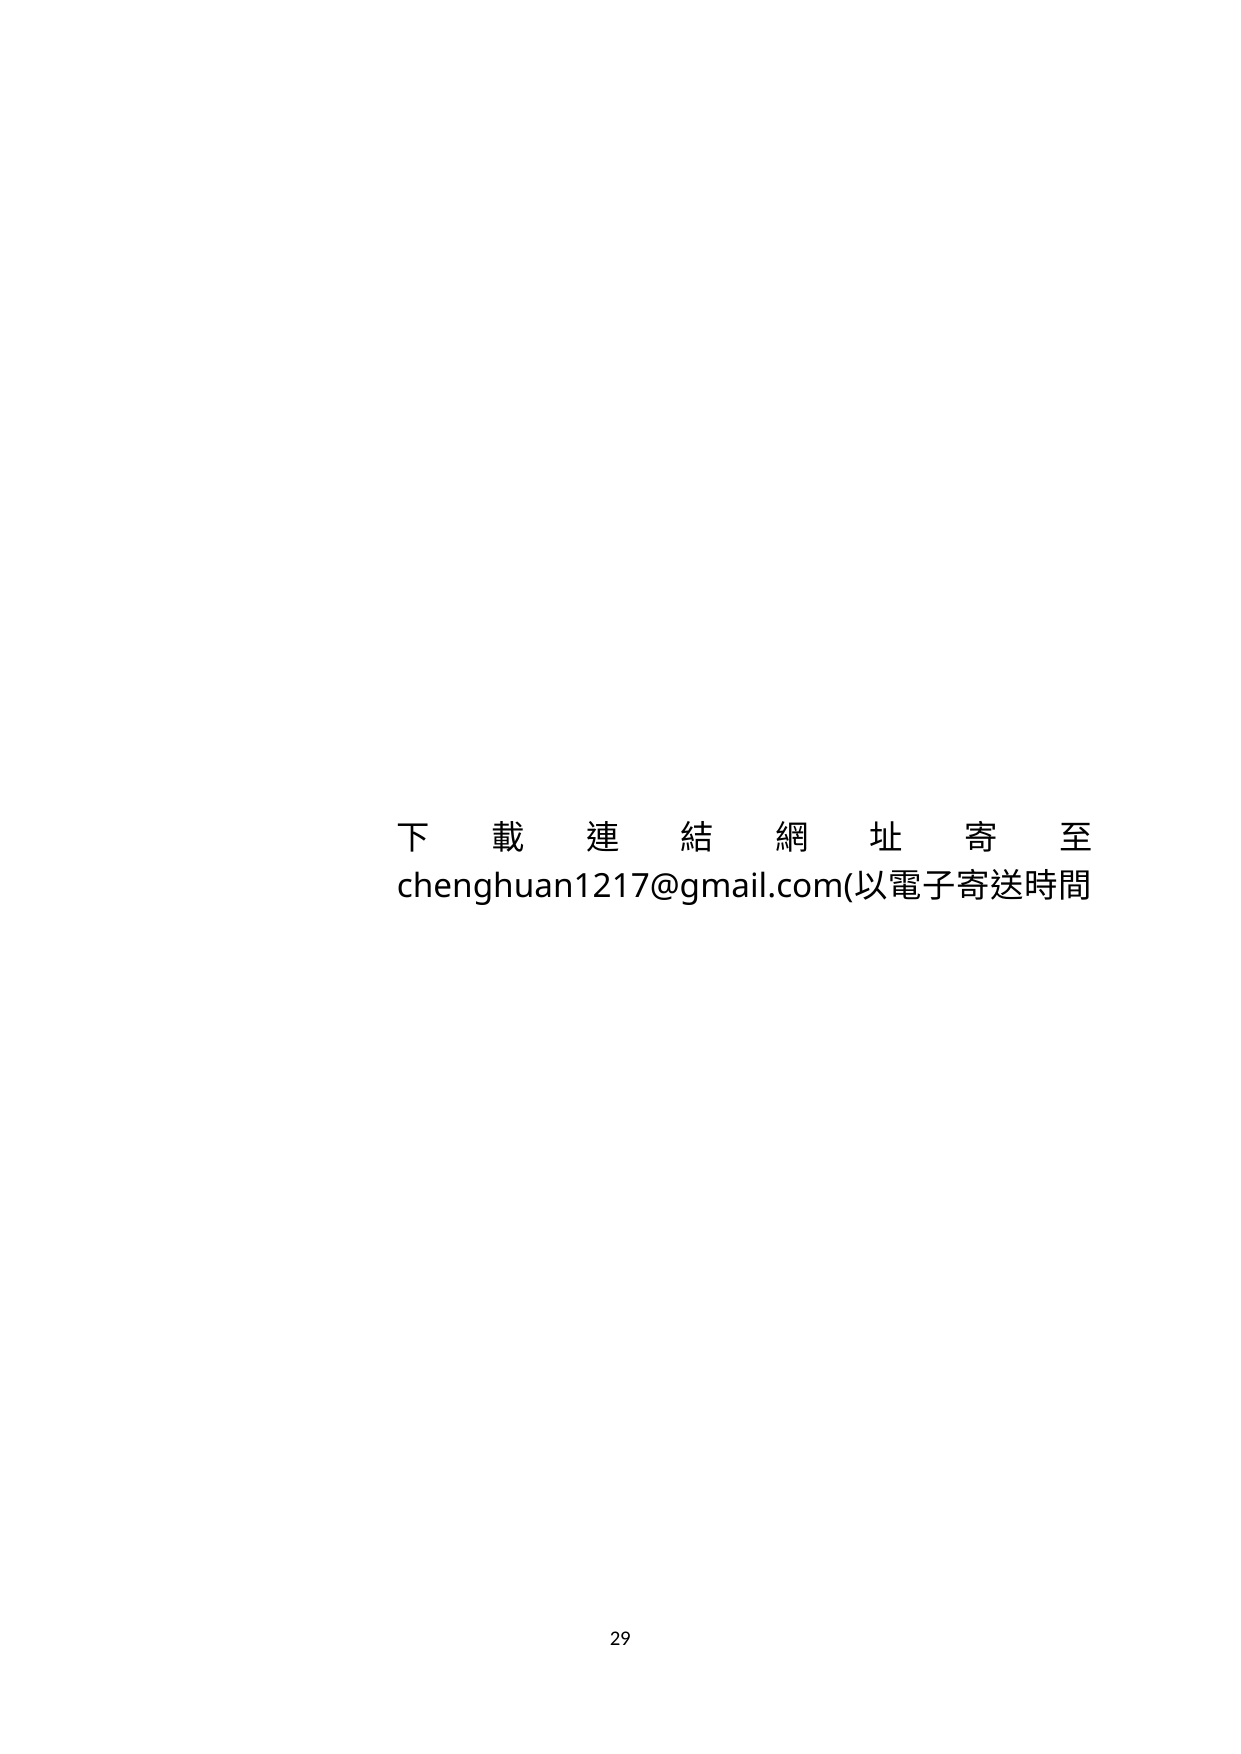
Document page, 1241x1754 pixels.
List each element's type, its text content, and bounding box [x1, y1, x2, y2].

list 下載連結網址寄至chenghuan1217@gmail.com(以電子寄送時間 [322, 810, 1092, 907]
